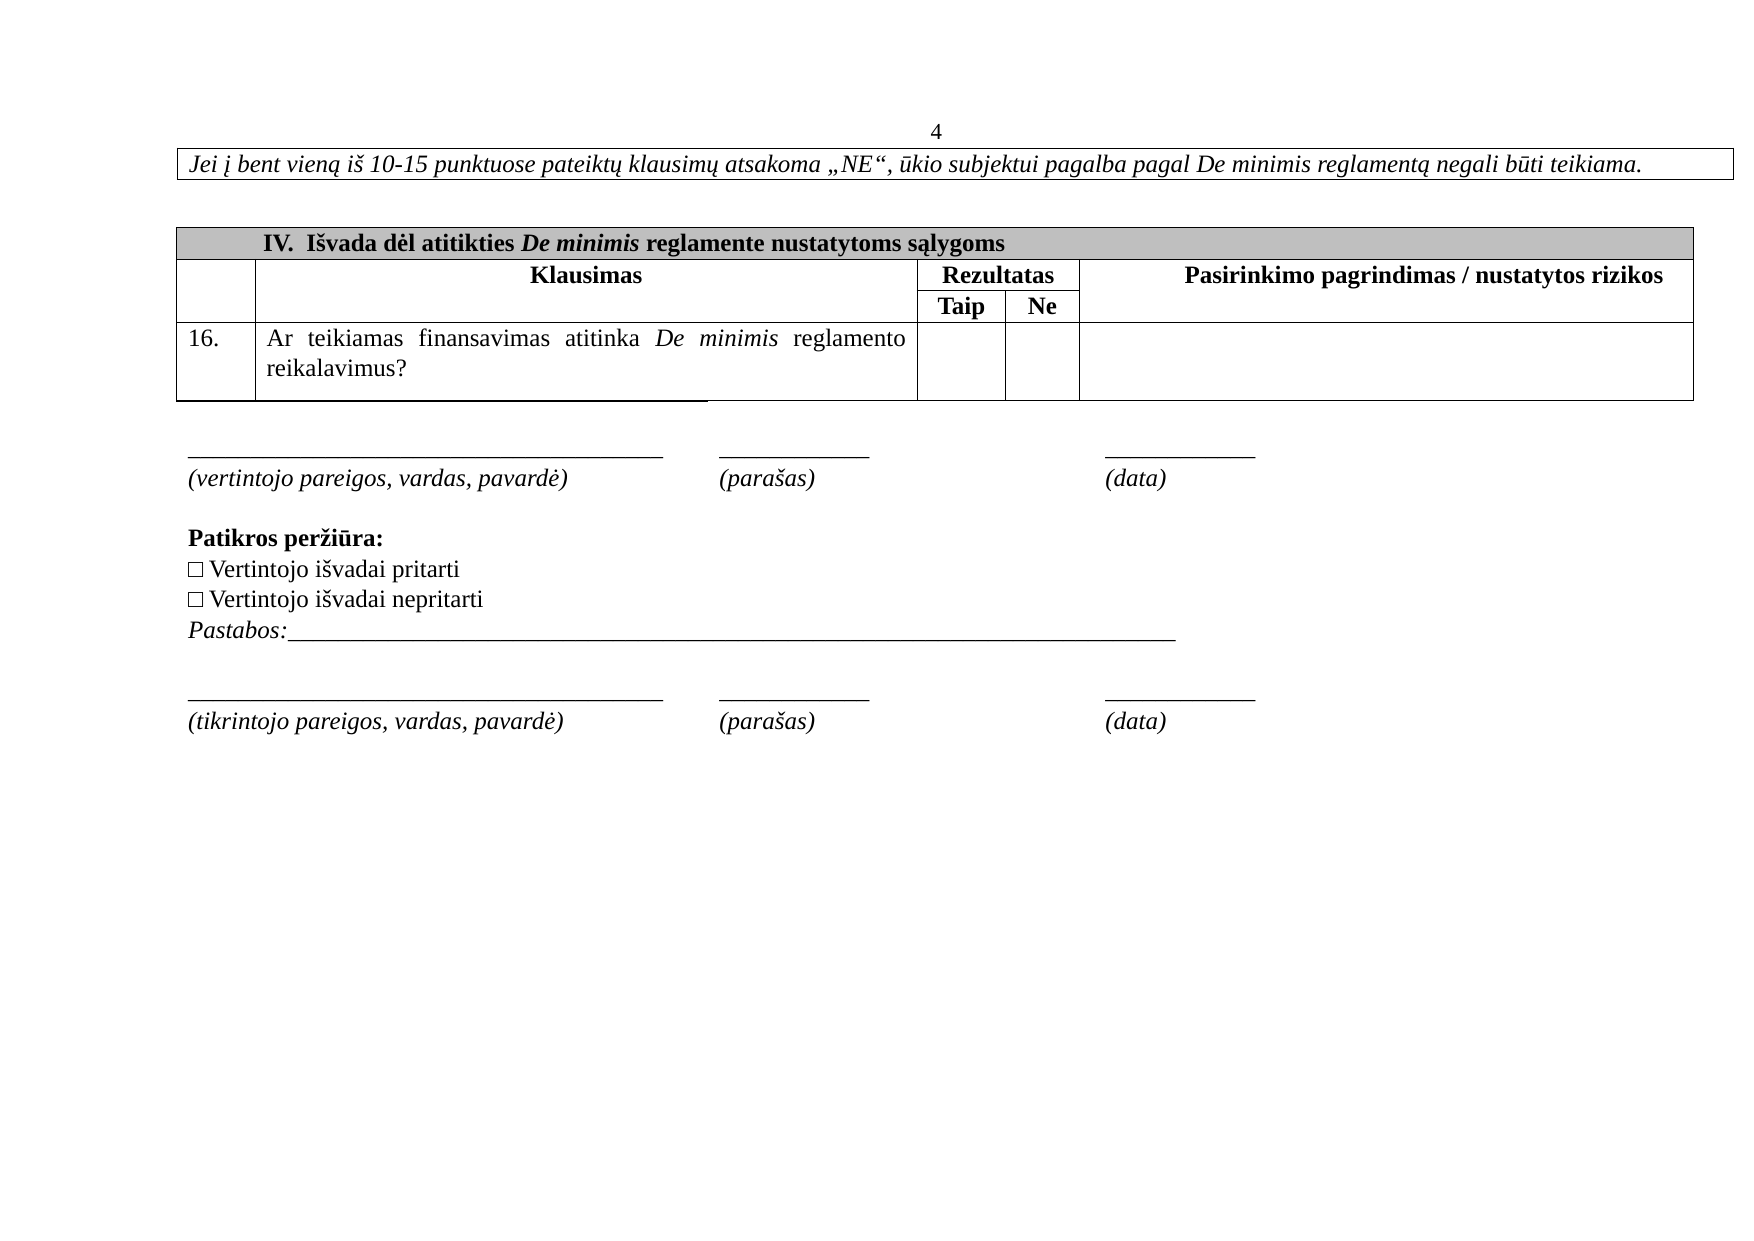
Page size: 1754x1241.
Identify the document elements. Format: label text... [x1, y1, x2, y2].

table_cell Patikros peržiūra: □ Vertintojo išvadai pritarti □ Vertintojo išvadai nepritarti Pastabos:_______________________________________________________________________ [177, 493, 1648, 676]
table_cell ______________________________________ (tikrintojo pareigos, vardas, pavardė) [177, 676, 708, 736]
table_cell ____________ (data) [1094, 676, 1648, 736]
table_cell Jei į bent vieną iš 10-15 punktuose pateiktų klausimų atsakoma „NE“, ūkio subjektui pagalba pagal De minimis reglamentą negali būti teikiama. [178, 149, 1733, 179]
table_cell [918, 323, 1005, 400]
table_cell Ne [1006, 291, 1079, 322]
table_cell ____________ (data) [1094, 401, 1648, 493]
table_cell ____________ (parašas) [708, 676, 1094, 736]
table_cell ____________ (parašas) [708, 401, 1094, 493]
table_cell Rezultatas [918, 260, 1079, 290]
table_cell Pasirinkimo pagrindimas / nustatytos rizikos [1080, 260, 1693, 322]
table_header IV. Išvada dėl atitikties De minimis reglamente nustatytoms sąlygoms [177, 228, 1693, 259]
table_cell [1648, 401, 1694, 493]
table_cell [1080, 323, 1693, 400]
table_cell [1006, 323, 1079, 400]
table_cell Taip [918, 291, 1005, 322]
table_cell [1648, 493, 1694, 676]
table_cell ______________________________________ (vertintojo pareigos, vardas, pavardė) [177, 402, 708, 493]
table_cell [177, 260, 255, 322]
table_cell [1648, 676, 1694, 736]
table_cell 16. [177, 323, 255, 400]
table_cell Klausimas [256, 260, 917, 322]
table_cell Ar teikiamas finansavimas atitinka De minimis reglamento reikalavimus? [256, 323, 917, 400]
